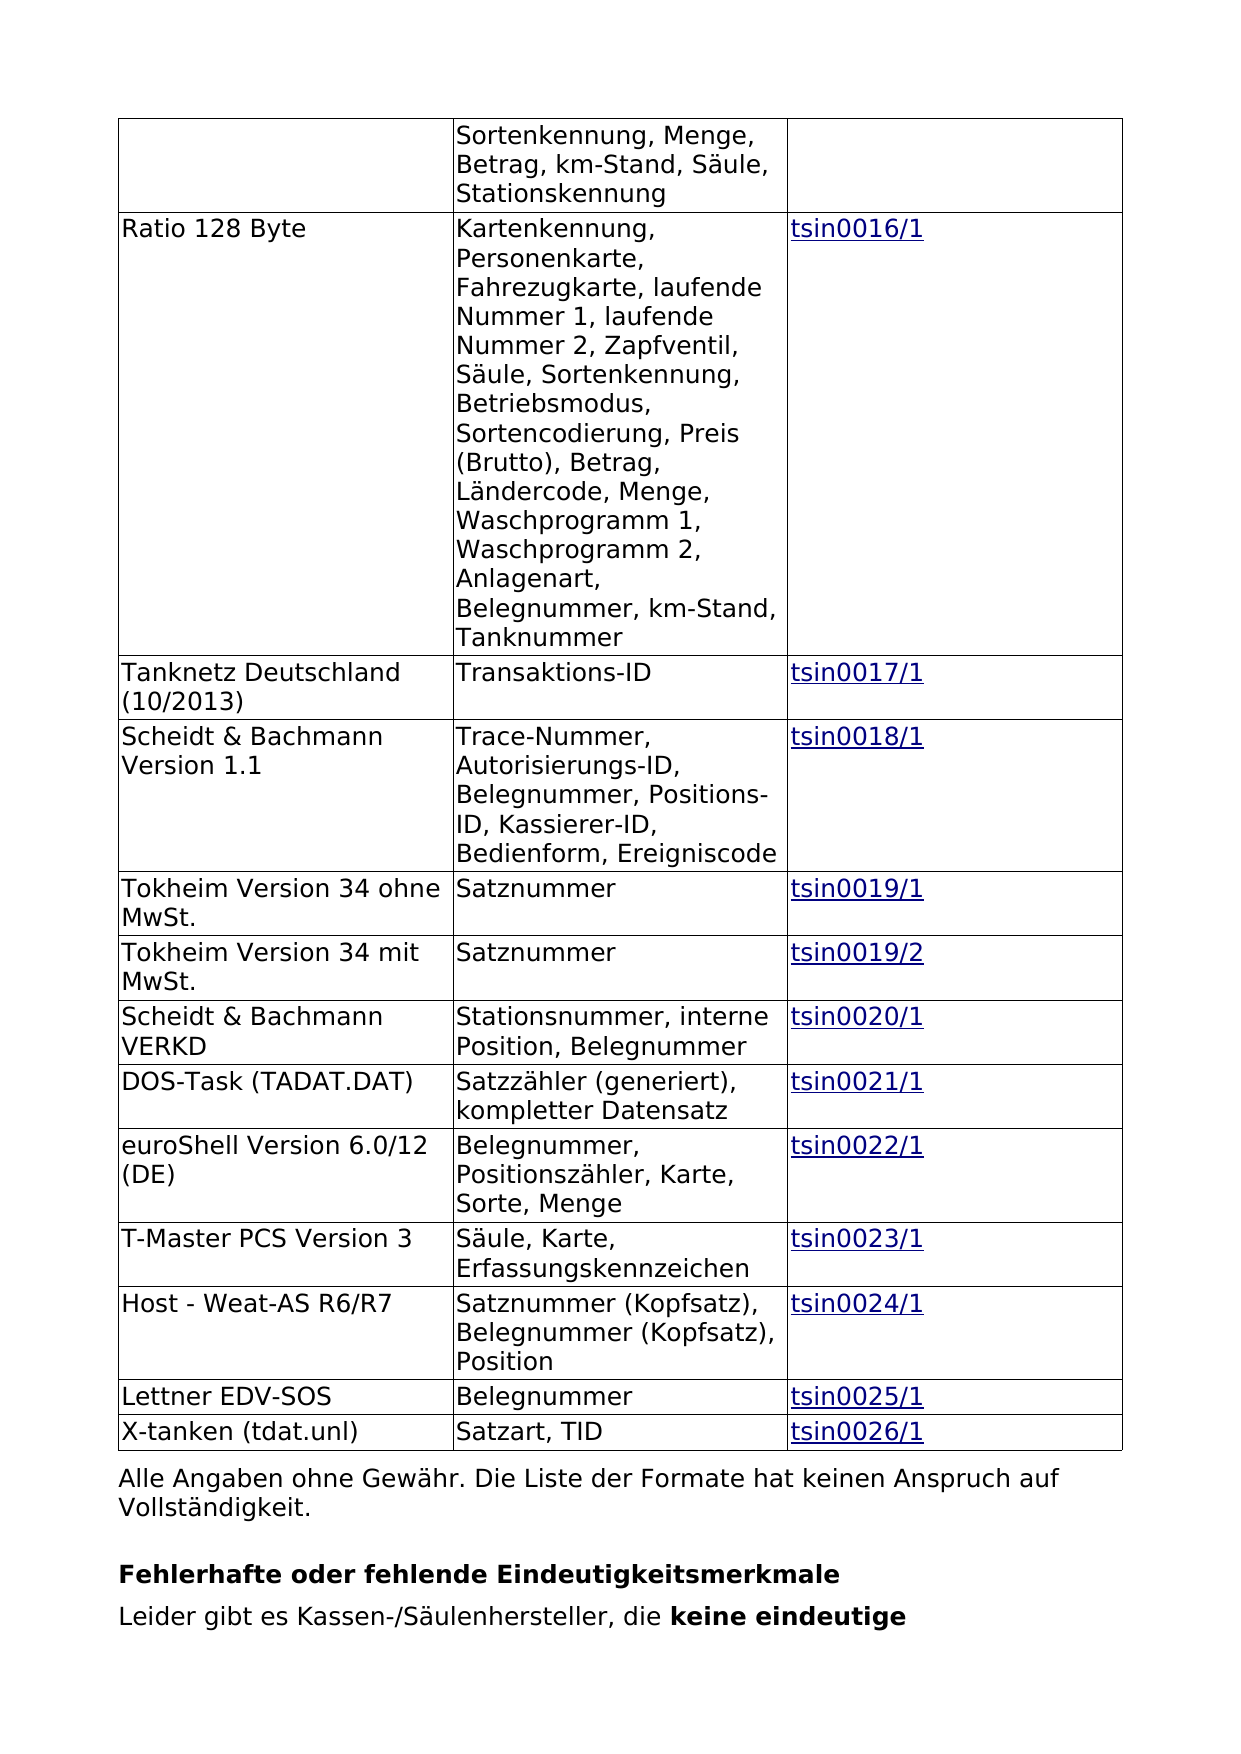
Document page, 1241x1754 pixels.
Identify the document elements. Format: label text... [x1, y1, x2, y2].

table_cell Ratio 128 Byte [119, 213, 453, 655]
table_cell euroShell Version 6.0/12 (DE) [119, 1129, 453, 1222]
table_cell Belegnummer [454, 1380, 787, 1414]
table_cell tsin0020/1 [788, 1001, 1122, 1064]
table_cell tsin0025/1 [788, 1380, 1122, 1414]
table_cell tsin0023/1 [788, 1223, 1122, 1286]
table_cell tsin0024/1 [788, 1287, 1122, 1379]
table_cell tsin0019/2 [788, 936, 1122, 999]
table_cell DOS-Task (TADAT.DAT) [119, 1065, 453, 1128]
table_cell tsin0017/1 [788, 656, 1122, 719]
table_cell Stationsnummer, interne Position, Belegnummer [454, 1001, 787, 1064]
table_cell [788, 119, 1122, 212]
table_cell tsin0021/1 [788, 1065, 1122, 1128]
table_cell Satznummer [454, 936, 787, 999]
table_cell Tokheim Version 34 mit MwSt. [119, 936, 453, 999]
table_cell Satzzähler (generiert), kompletter Datensatz [454, 1065, 787, 1128]
table_cell Säule, Karte, Erfassungskennzeichen [454, 1223, 787, 1286]
subtitle Fehlerhafte oder fehlende Eindeutigkeitsmerkmale [118, 1560, 1122, 1589]
table_cell Scheidt & Bachmann VERKD [119, 1001, 453, 1064]
table_cell Belegnummer, Positionszähler, Karte, Sorte, Menge [454, 1129, 787, 1222]
table_cell tsin0022/1 [788, 1129, 1122, 1222]
table_cell tsin0018/1 [788, 720, 1122, 871]
table_cell Transaktions-ID [454, 656, 787, 719]
table_cell tsin0026/1 [788, 1415, 1122, 1449]
table_cell Sortenkennung, Menge, Betrag, km-Stand, Säule, Stationskennung [454, 119, 787, 212]
table_cell Scheidt & Bachmann Version 1.1 [119, 720, 453, 871]
table_cell Tokheim Version 34 ohne MwSt. [119, 872, 453, 935]
table_cell Satzart, TID [454, 1415, 787, 1449]
table_cell tsin0016/1 [788, 213, 1122, 655]
table_cell Lettner EDV-SOS [119, 1380, 453, 1414]
table_cell tsin0019/1 [788, 872, 1122, 935]
table_cell Satznummer (Kopfsatz), Belegnummer (Kopfsatz), Position [454, 1287, 787, 1379]
table_cell Satznummer [454, 872, 787, 935]
table_cell Host - Weat-AS R6/R7 [119, 1287, 453, 1379]
text Alle Angaben ohne Gewähr. Die Liste der Formate hat keinen Anspruch auf Vollständigkeit. [118, 1464, 1122, 1523]
table_cell Kartenkennung, Personenkarte, Fahrezugkarte, laufende Nummer 1, laufende Nummer 2, Zapfventil, Säule, Sortenkennung, Betriebsmodus, Sortencodierung, Preis (Brutto), Betrag, Ländercode, Menge, Waschprogramm 1, Waschprogramm 2, Anlagenart, Belegnummer, km-Stand, Tanknummer [454, 213, 787, 655]
table_cell Trace-Nummer, Autorisierungs-ID, Belegnummer, Positions-ID, Kassierer-ID, Bedienform, Ereigniscode [454, 720, 787, 871]
table_cell X-tanken (tdat.unl) [119, 1415, 453, 1449]
table_cell Tanknetz Deutschland (10/2013) [119, 656, 453, 719]
text Leider gibt es Kassen-/Säulenhersteller, die keine eindeutige [118, 1602, 1122, 1631]
table_cell [119, 119, 453, 212]
table_cell T-Master PCS Version 3 [119, 1223, 453, 1286]
